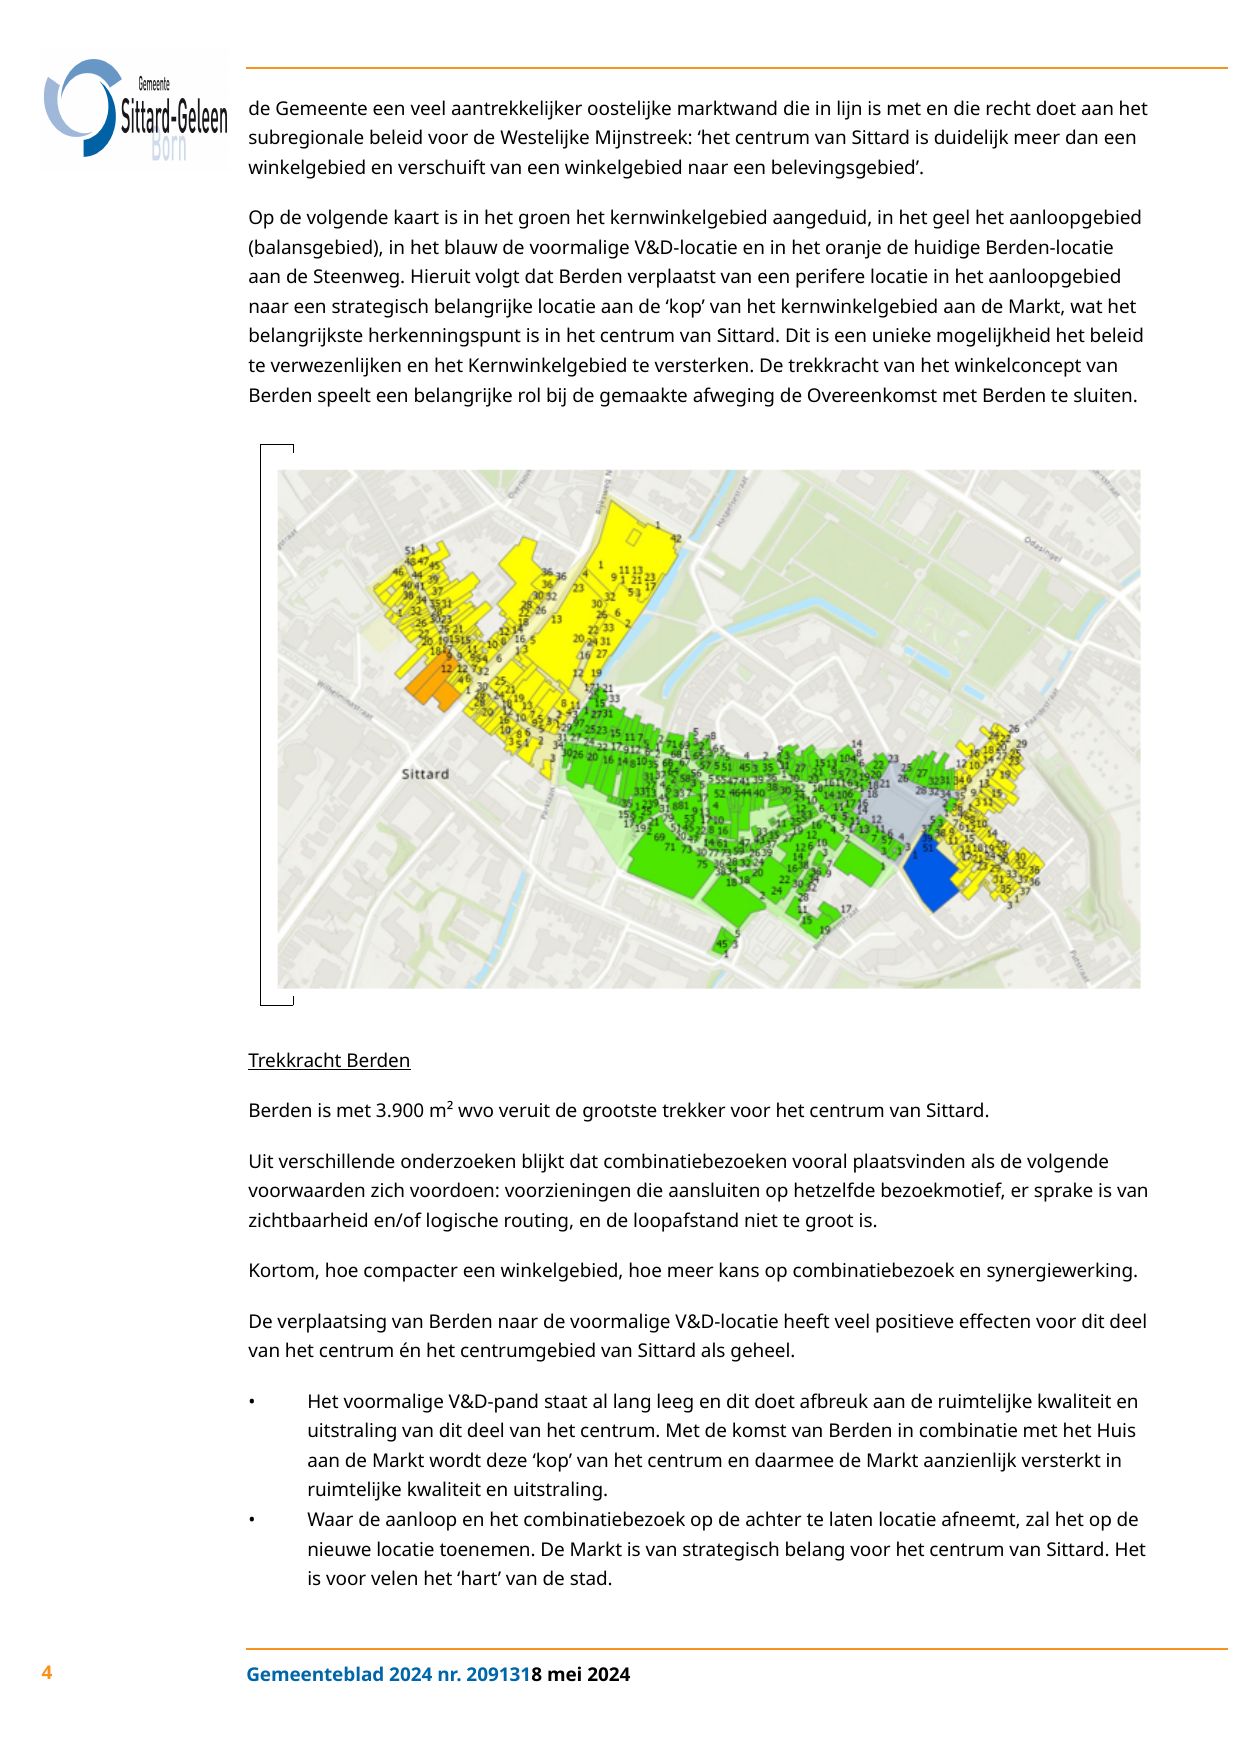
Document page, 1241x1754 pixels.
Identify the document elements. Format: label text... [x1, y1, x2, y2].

text Berden is met 3.900 m² wvo veruit de grootste trekker voor het centrum van Sittard. [248, 1097, 1152, 1123]
text Kortom, hoe compacter een winkelgebied, hoe meer kans op combinatiebezoek en synergiewerking. [248, 1257, 1152, 1283]
text Op de volgende kaart is in het groen het kernwinkelgebied aangeduid, in het geel het aanloopgebied (balansgebied), in het blauw de voormalige V&D-locatie en in het oranje de huidige Berden-locatie aan de Steenweg. Hieruit volgt dat Berden verplaatst van een perifere locatie in het aanloopgebied naar een strategisch belangrijke locatie aan de ‘kop’ van het kernwinkelgebied aan de Markt, wat het belangrijkste herkenningspunt is in het centrum van Sittard. Dit is een unieke mogelijkheid het beleid te verwezenlijken en het Kernwinkelgebied te versterken. De trekkracht van het winkelconcept van Berden speelt een belangrijke rol bij de gemaakte afweging de Overeenkomst met Berden te sluiten. [248, 204, 1152, 408]
picture [268, 453, 1155, 996]
text Trekkracht Berden [248, 1047, 1152, 1073]
text Uit verschillende onderzoeken blijkt dat combinatiebezoeken vooral plaatsvinden als de volgende voorwaarden zich voordoen: voorzieningen die aansluiten op hetzelfde bezoekmotief, er sprake is van zichtbaarheid en/of logische routing, en de loopafstand niet te groot is. [248, 1148, 1152, 1233]
list Het voormalige V&D-pand staat al lang leeg en dit doet afbreuk aan de ruimtelijke kwaliteit en uitstraling van dit deel van het centrum. Met de komst van Berden in combinatie met het Huis aan de Markt wordt deze ‘kop’ van het centrum en daarmee de Markt aanzienlijk versterkt in ruimtelijke kwaliteit en uitstraling. [248, 1388, 1152, 1502]
list Waar de aanloop en het combinatiebezoek op de achter te laten locatie afneemt, zal het op de nieuwe locatie toenemen. De Markt is van strategisch belang voor het centrum van Sittard. Het is voor velen het ‘hart’ van de stad. [248, 1506, 1152, 1591]
picture [41, 47, 231, 172]
text de Gemeente een veel aantrekkelijker oostelijke marktwand die in lijn is met en die recht doet aan het subregionale beleid voor de Westelijke Mijnstreek: ‘het centrum van Sittard is duidelijk meer dan een winkelgebied en verschuift van een winkelgebied naar een belevingsgebied’. [248, 95, 1152, 180]
text De verplaatsing van Berden naar de voormalige V&D-locatie heeft veel positieve effecten voor dit deel van het centrum én het centrumgebied van Sittard als geheel. [248, 1308, 1152, 1363]
